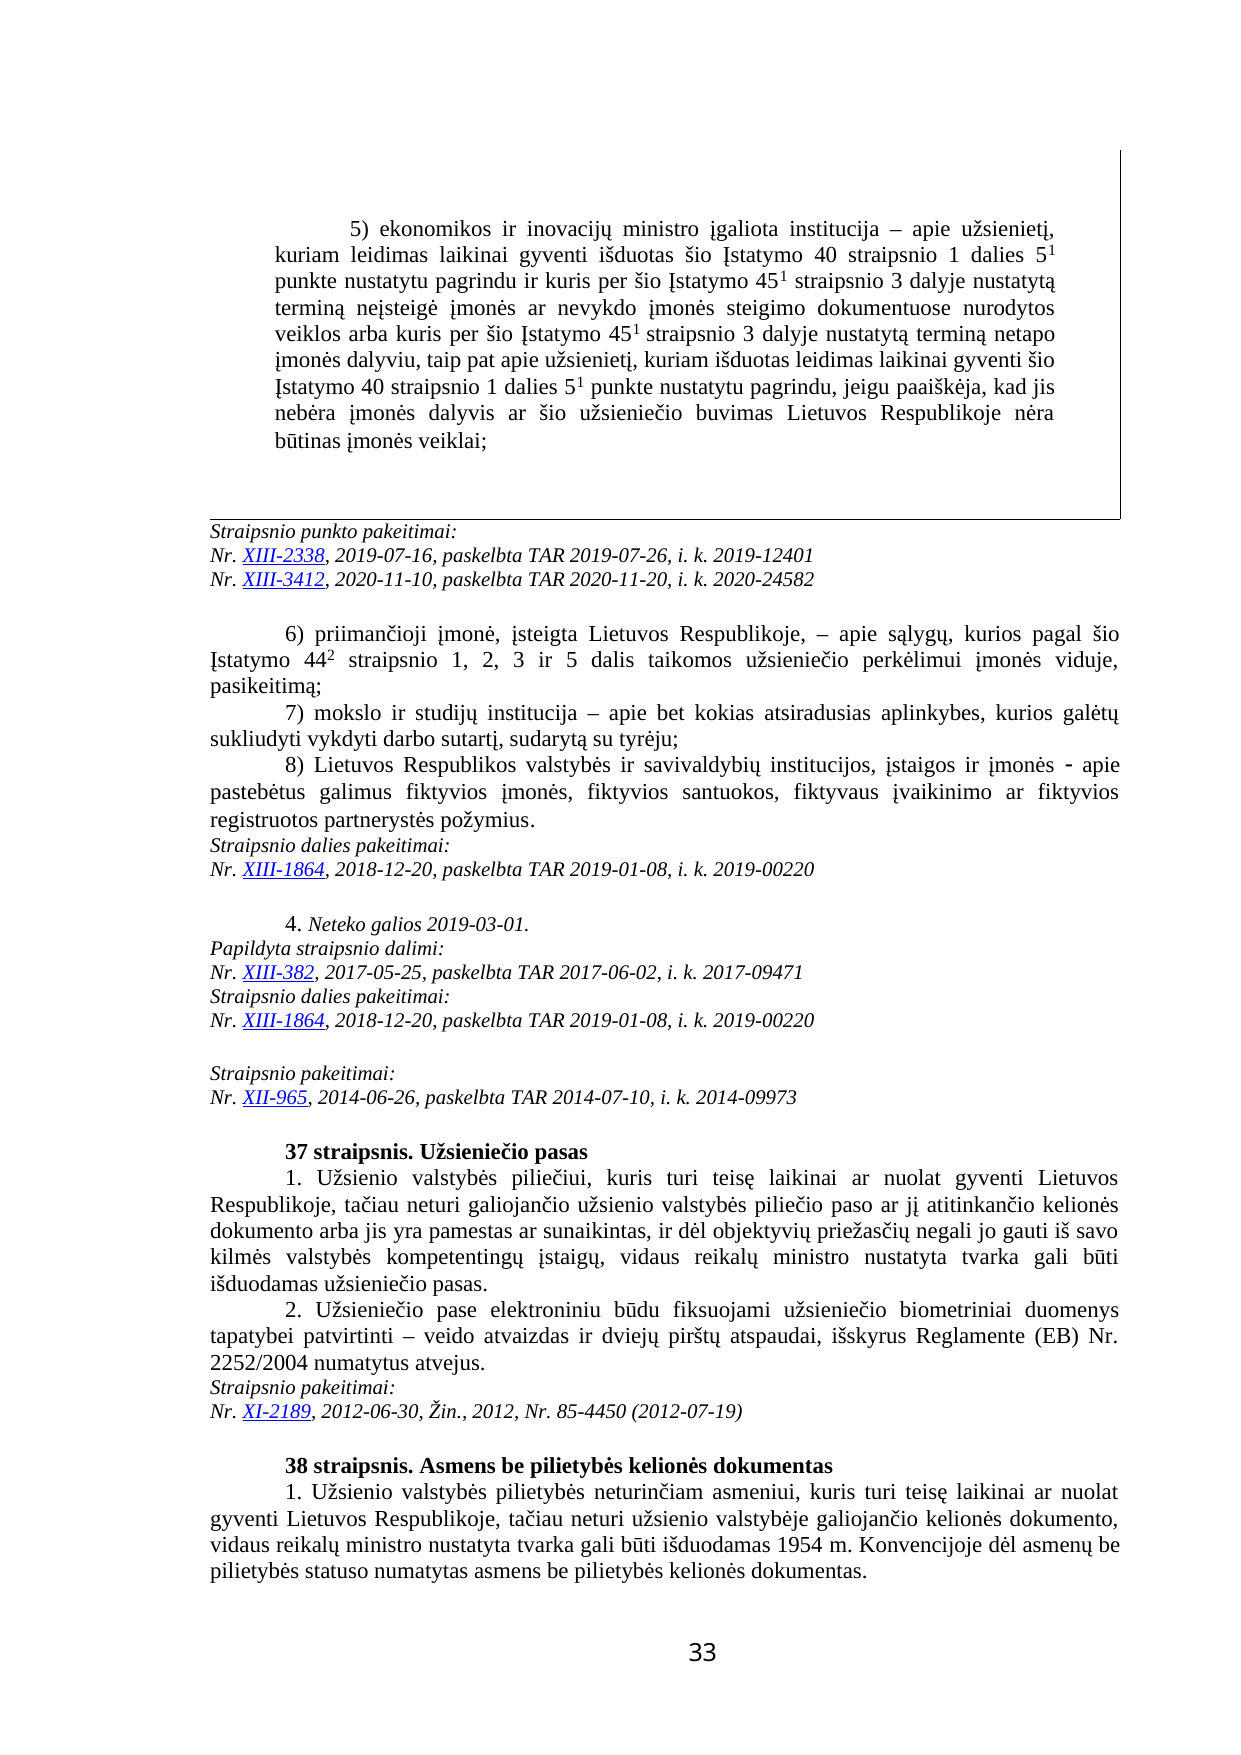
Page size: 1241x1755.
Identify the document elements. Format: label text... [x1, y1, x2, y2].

text Straipsnio punkto pakeitimai: [210, 519, 1120, 543]
text Nr. XIII-3412, 2020-11-10, paskelbta TAR 2020-11-20, i. k. 2020-24582 [210, 567, 1120, 591]
text 1. Užsienio valstybės pilietybės neturinčiam asmeniui, kuris turi teisę laikinai ar nuolat gyventi Lietuvos Respublikoje, tačiau neturi užsienio valstybėje galiojančio kelionės dokumento, vidaus reikalų ministro nustatyta tvarka gali būti išduodamas 1954 m. Konvencijoje dėl asmenų be pilietybės statuso numatytas asmens be pilietybės kelionės dokumentas. [210, 1478, 1120, 1584]
text 7) mokslo ir studijų institucija – apie bet kokias atsiradusias aplinkybes, kurios galėtų sukliudyti vykdyti darbo sutartį, sudarytą su tyrėju; [210, 699, 1120, 751]
text Straipsnio dalies pakeitimai: [210, 984, 1120, 1008]
text 38 straipsnis. Asmens be pilietybės kelionės dokumentas [210, 1452, 1120, 1478]
text 8) Lietuvos Respublikos valstybės ir savivaldybių institucijos, įstaigos ir įmonės  apie pastebėtus galimus fiktyvios įmonės, fiktyvios santuokos, fiktyvaus įvaikinimo ar fiktyvios registruotos partnerystės požymius. [210, 751, 1120, 833]
text Nr. XII-965, 2014-06-26, paskelbta TAR 2014-07-10, i. k. 2014-09973 [210, 1085, 1120, 1109]
text Straipsnio pakeitimai: [210, 1061, 1120, 1085]
text 5) ekonomikos ir inovacijų ministro įgaliota institucija – apie užsienietį, kuriam leidimas laikinai gyventi išduotas šio Įstatymo 40 straipsnio 1 dalies 51 punkte nustatytu pagrindu ir kuris per šio Įstatymo 451 straipsnio 3 dalyje nustatytą terminą neįsteigė įmonės ar nevykdo įmonės steigimo dokumentuose nurodytos veiklos arba kuris per šio Įstatymo 451 straipsnio 3 dalyje nustatytą terminą netapo įmonės dalyviu, taip pat apie užsienietį, kuriam išduotas leidimas laikinai gyventi šio Įstatymo 40 straipsnio 1 dalies 51 punkte nustatytu pagrindu, jeigu paaiškėja, kad jis nebėra įmonės dalyvis ar šio užsieniečio buvimas Lietuvos Respublikoje nėra būtinas įmonės veiklai; [210, 150, 1120, 519]
text Nr. XIII-1864, 2018-12-20, paskelbta TAR 2019-01-08, i. k. 2019-00220 [210, 857, 1120, 881]
text Papildyta straipsnio dalimi: [210, 936, 1120, 960]
text 4. Neteko galios 2019-03-01. [210, 910, 1120, 936]
text Nr. XI-2189, 2012-06-30, Žin., 2012, Nr. 85-4450 (2012-07-19) [210, 1399, 1120, 1423]
text Nr. XIII-2338, 2019-07-16, paskelbta TAR 2019-07-26, i. k. 2019-12401 [210, 543, 1120, 567]
text Nr. XIII-1864, 2018-12-20, paskelbta TAR 2019-01-08, i. k. 2019-00220 [210, 1008, 1120, 1032]
text 1. Užsienio valstybės piliečiui, kuris turi teisę laikinai ar nuolat gyventi Lietuvos Respublikoje, tačiau neturi galiojančio užsienio valstybės piliečio paso ar jį atitinkančio kelionės dokumento arba jis yra pamestas ar sunaikintas, ir dėl objektyvių priežasčių negali jo gauti iš savo kilmės valstybės kompetentingų įstaigų, vidaus reikalų ministro nustatyta tvarka gali būti išduodamas užsieniečio pasas. [210, 1164, 1120, 1296]
text Straipsnio pakeitimai: [210, 1375, 1120, 1399]
text Nr. XIII-382, 2017-05-25, paskelbta TAR 2017-06-02, i. k. 2017-09471 [210, 960, 1120, 984]
text 6) priimančioji įmonė, įsteigta Lietuvos Respublikoje, – apie sąlygų, kurios pagal šio Įstatymo 442 straipsnio 1, 2, 3 ir 5 dalis taikomos užsieniečio perkėlimui įmonės viduje, pasikeitimą; [210, 620, 1120, 699]
text Straipsnio dalies pakeitimai: [210, 833, 1120, 857]
text 2. Užsieniečio pase elektroniniu būdu fiksuojami užsieniečio biometriniai duomenys tapatybei patvirtinti – veido atvaizdas ir dviejų pirštų atspaudai, išskyrus Reglamente (EB) Nr. 2252/2004 numatytus atvejus. [210, 1296, 1120, 1375]
text 37 straipsnis. Užsieniečio pasas [210, 1138, 1120, 1164]
